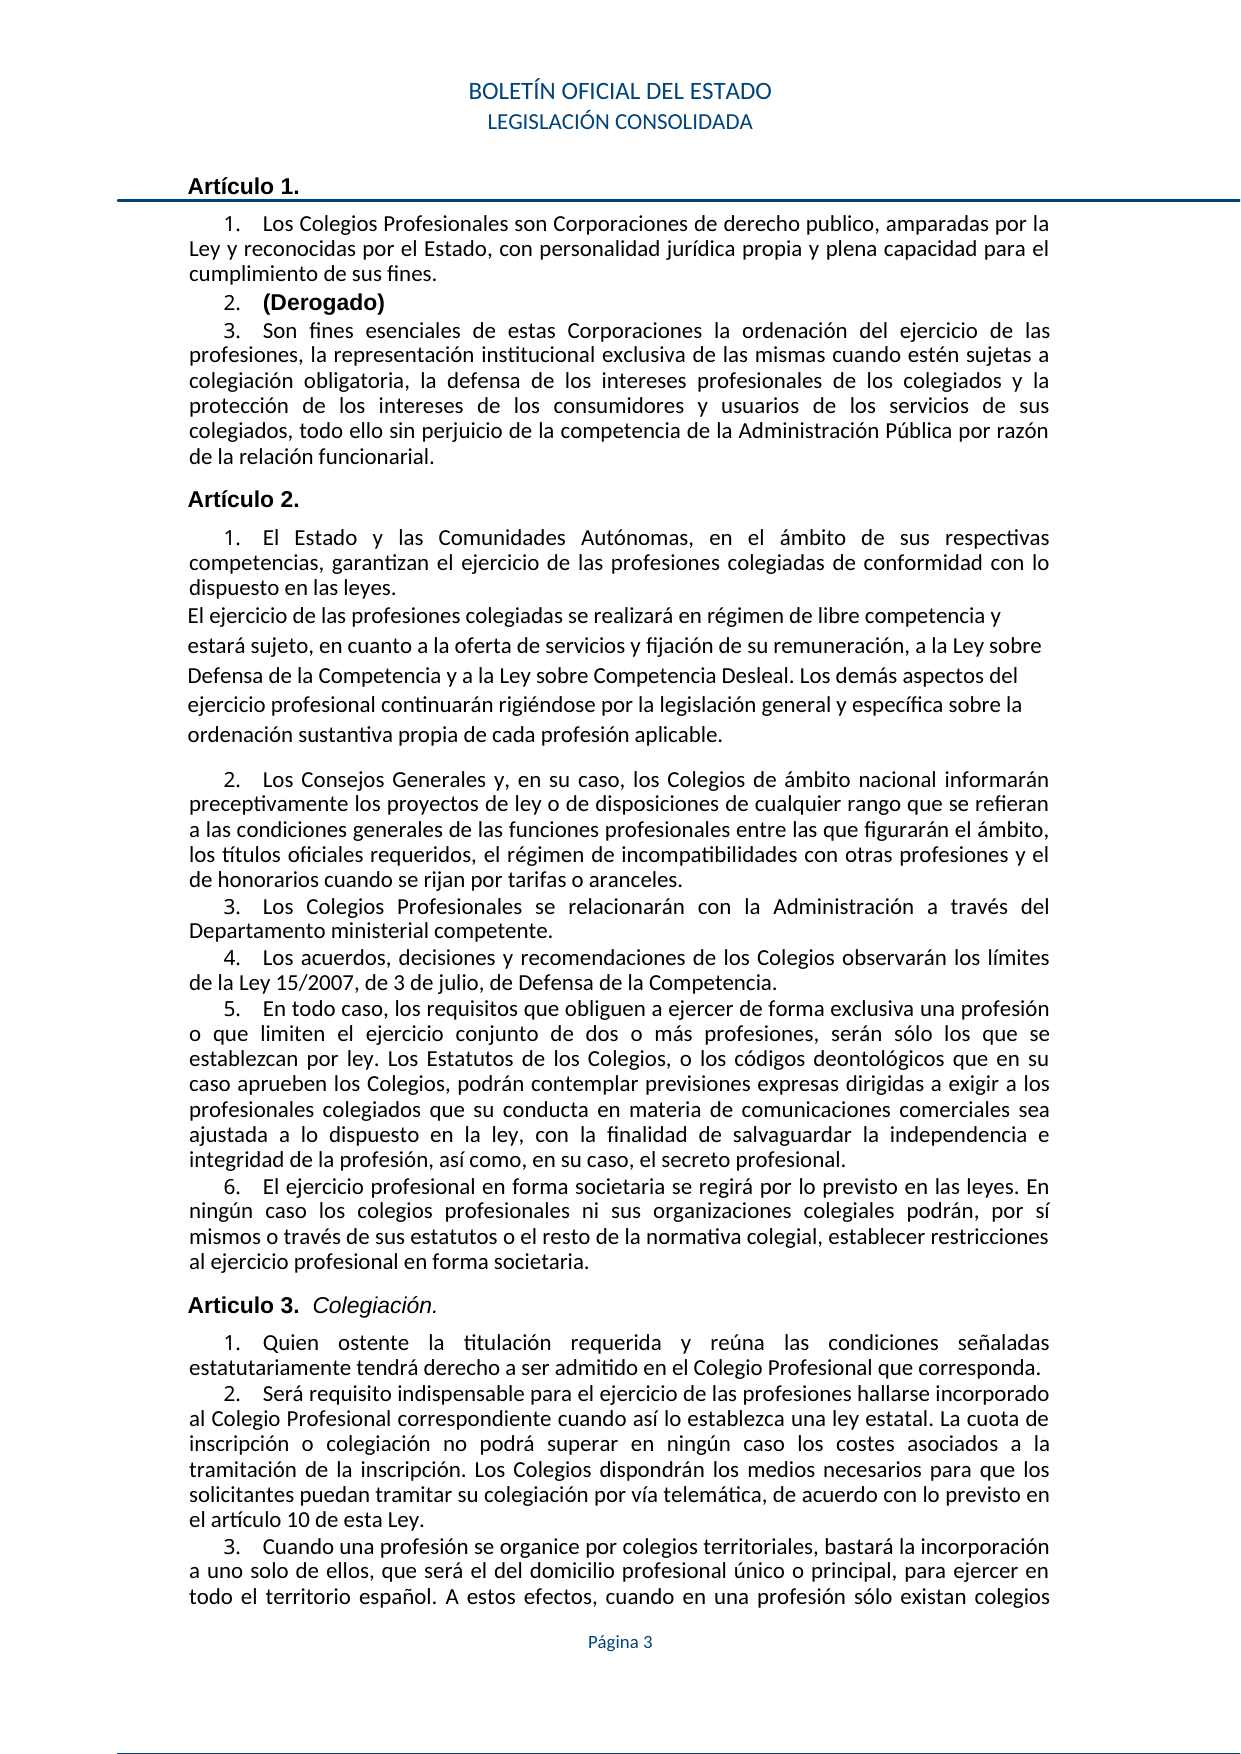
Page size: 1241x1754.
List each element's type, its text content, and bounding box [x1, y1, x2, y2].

list El Estado y las Comunidades Autónomas, en el ámbito de sus respectivas competencias, garantizan el ejercicio de las profesiones colegiadas de conformidad con lo dispuesto en las leyes. [189, 525, 1051, 601]
list Será requisito indispensable para el ejercicio de las profesiones hallarse incorporado al Colegio Profesional correspondiente cuando así lo establezca una ley estatal. La cuota de inscripción o colegiación no podrá superar en ningún caso los costes asociados a la tramitación de la inscripción. Los Colegios dispondrán los medios necesarios para que los solicitantes puedan tramitar su colegiación por vía telemática, de acuerdo con lo previsto en el artículo 10 de esta Ley. [189, 1381, 1051, 1533]
list Cuando una profesión se organice por colegios territoriales, bastará la incorporación a uno solo de ellos, que será el del domicilio profesional único o principal, para ejercer en todo el territorio español. A estos efectos, cuando en una profesión sólo existan colegios [189, 1534, 1051, 1610]
list (Derogado) [189, 288, 1051, 316]
list Quien ostente la titulación requerida y reúna las condiciones señaladas estatutariamente tendrá derecho a ser admitido en el Colegio Profesional que corresponda. [189, 1330, 1051, 1381]
text Artículo 2. [187, 486, 1051, 513]
list Son fines esenciales de estas Corporaciones la ordenación del ejercicio de las profesiones, la representación institucional exclusiva de las mismas cuando estén sujetas a colegiación obligatoria, la defensa de los intereses profesionales de los colegiados y la protección de los intereses de los consumidores y usuarios de los servicios de sus colegiados, todo ello sin perjuicio de la competencia de la Administración Pública por razón de la relación funcionarial. [189, 318, 1051, 470]
text Artículo 1. [187, 173, 1051, 199]
list El ejercicio profesional en forma societaria se regirá por lo previsto en las leyes. En ningún caso los colegios profesionales ni sus organizaciones colegiales podrán, por sí mismos o través de sus estatutos o el resto de la normativa colegial, establecer restricciones al ejercicio profesional en forma societaria. [189, 1174, 1051, 1275]
list Los acuerdos, decisiones y recomendaciones de los Colegios observarán los límites de la Ley 15/2007, de 3 de julio, de Defensa de la Competencia. [189, 945, 1051, 996]
list Los Colegios Profesionales se relacionarán con la Administración a través del Departamento ministerial competente. [189, 894, 1051, 944]
list En todo caso, los requisitos que obliguen a ejercer de forma exclusiva una profesión o que limiten el ejercicio conjunto de dos o más profesiones, serán sólo los que se establezcan por ley. Los Estatutos de los Colegios, o los códigos deontológicos que en su caso aprueben los Colegios, podrán contemplar previsiones expresas dirigidas a exigir a los profesionales colegiados que su conducta en materia de comunicaciones comerciales sea ajustada a lo dispuesto en la ley, con la finalidad de salvaguardar la independencia e integridad de la profesión, así como, en su caso, el secreto profesional. [189, 996, 1051, 1173]
text Articulo 3. Colegiación. [187, 1292, 1051, 1318]
list Los Colegios Profesionales son Corporaciones de derecho publico, amparadas por la Ley y reconocidas por el Estado, con personalidad jurídica propia y plena capacidad para el cumplimiento de sus fines. [189, 211, 1051, 287]
text El ejercicio de las profesiones colegiadas se realizará en régimen de libre competencia y estará sujeto, en cuanto a la oferta de servicios y fijación de su remuneración, a la Ley sobre Defensa de la Competencia y a la Ley sobre Competencia Desleal. Los demás aspectos del ejercicio profesional continuarán rigiéndose por la legislación general y específica sobre la ordenación sustantiva propia de cada profesión aplicable. [187, 601, 1051, 748]
list Los Consejos Generales y, en su caso, los Colegios de ámbito nacional informarán preceptivamente los proyectos de ley o de disposiciones de cualquier rango que se refieran a las condiciones generales de las funciones profesionales entre las que figurarán el ámbito, los títulos oficiales requeridos, el régimen de incompatibilidades con otras profesiones y el de honorarios cuando se rijan por tarifas o aranceles. [189, 767, 1051, 893]
